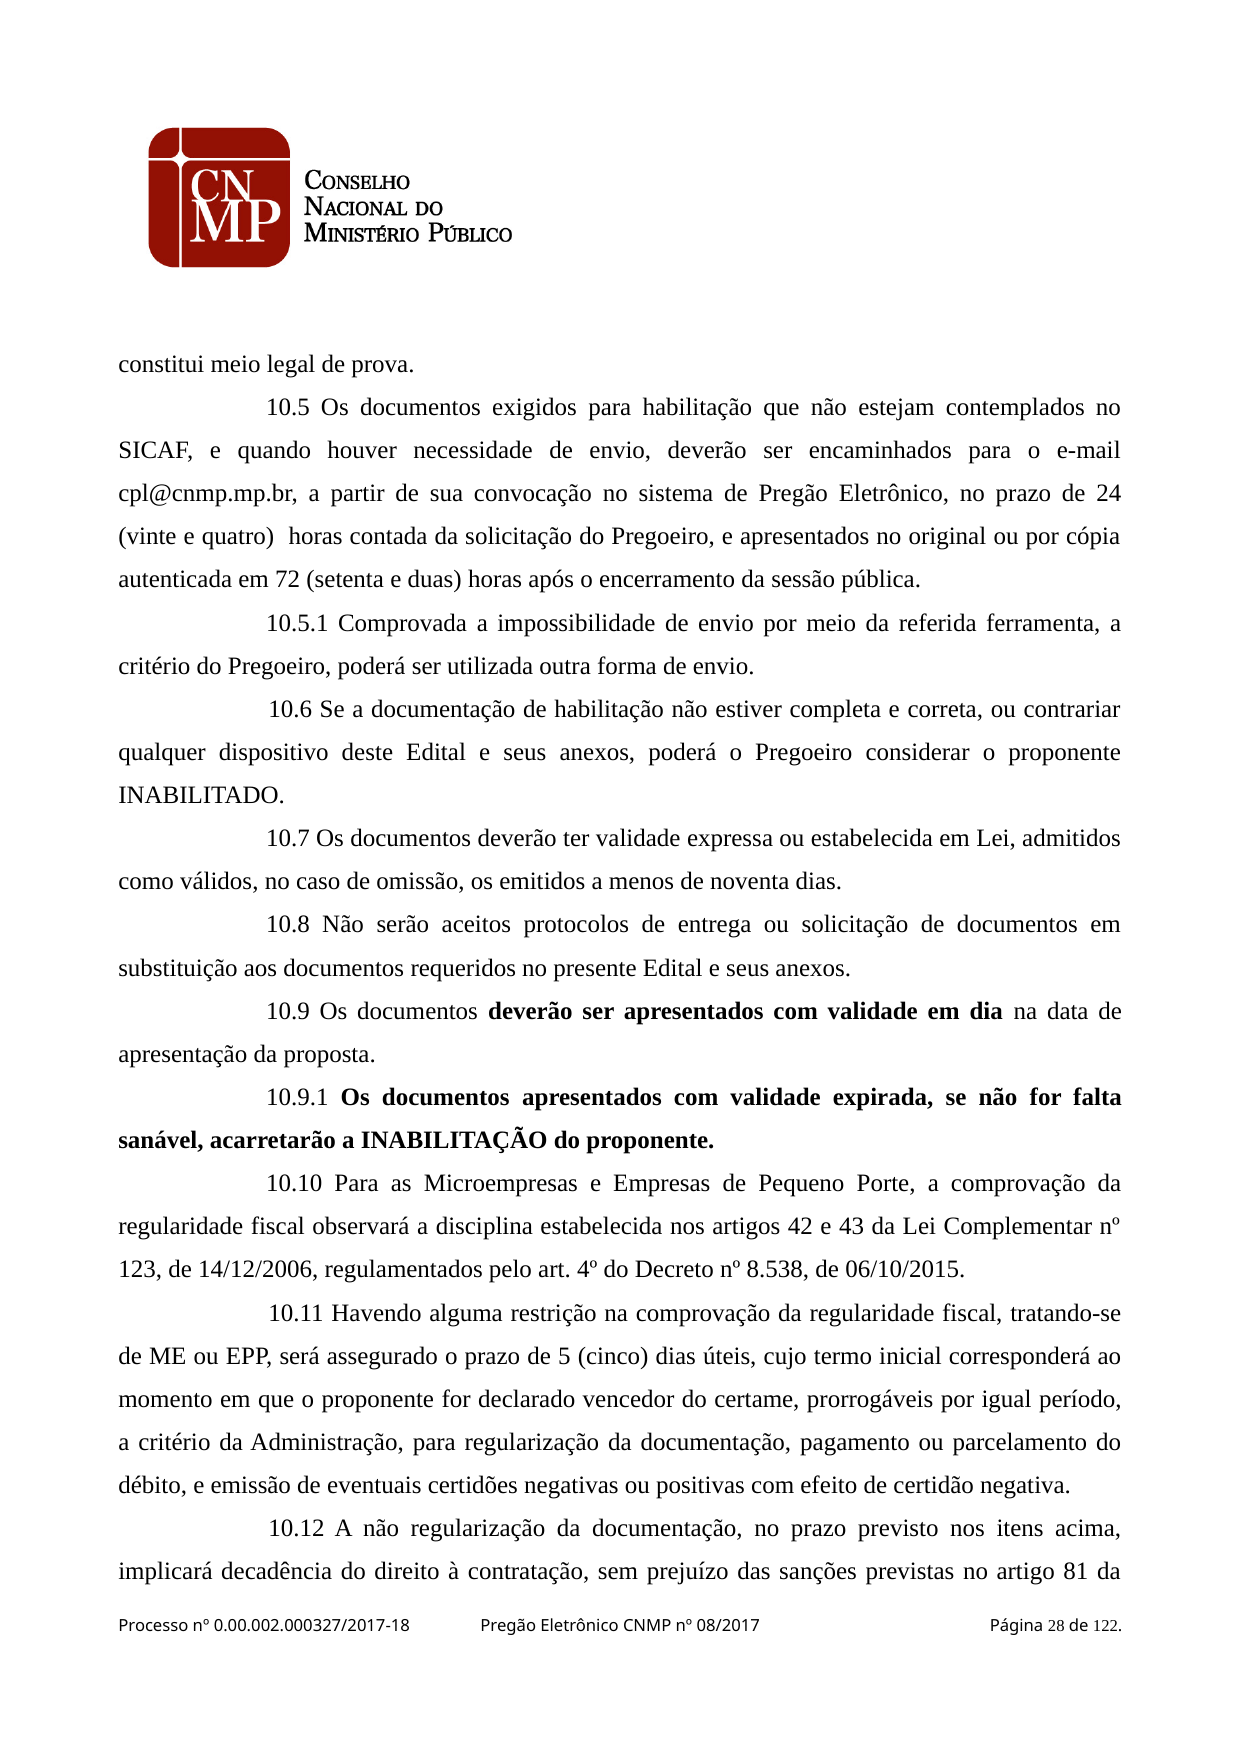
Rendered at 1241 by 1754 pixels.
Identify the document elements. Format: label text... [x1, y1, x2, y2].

text 10.5 Os documentos exigidos para habilitação que não estejam contemplados no SICAF, e quando houver necessidade de envio, deverão ser encaminhados para o e-mail cpl@cnmp.mp.br, a partir de sua convocação no sistema de Pregão Eletrônico, no prazo de 24 (vinte e quatro) horas contada da solicitação do Pregoeiro, e apresentados no original ou por cópia autenticada em 72 (setenta e duas) horas após o encerramento da sessão pública. [118, 392, 1122, 593]
text 10.9.1 Os documentos apresentados com validade expirada, se não for falta sanável, acarretarão a INABILITAÇÃO do proponente. [118, 1082, 1122, 1154]
text 10.12 A não regularização da documentação, no prazo previsto nos itens acima, implicará decadência do direito à contratação, sem prejuízo das sanções previstas no artigo 81 da [118, 1513, 1122, 1585]
text 10.6 Se a documentação de habilitação não estiver completa e correta, ou contrariar qualquer dispositivo deste Edital e seus anexos, poderá o Pregoeiro considerar o proponente INABILITADO. [118, 694, 1122, 809]
text 10.11 Havendo alguma restrição na comprovação da regularidade fiscal, tratando-se de ME ou EPP, será assegurado o prazo de 5 (cinco) dias úteis, cujo termo inicial corresponderá ao momento em que o proponente for declarado vencedor do certame, prorrogáveis por igual período, a critério da Administração, para regularização da documentação, pagamento ou parcelamento do débito, e emissão de eventuais certidões negativas ou positivas com efeito de certidão negativa. [118, 1298, 1122, 1499]
text 10.8 Não serão aceitos protocolos de entrega ou solicitação de documentos em substituição aos documentos requeridos no presente Edital e seus anexos. [118, 909, 1122, 981]
text constitui meio legal de prova. [118, 349, 1122, 378]
text 10.10 Para as Microempresas e Empresas de Pequeno Porte, a comprovação da regularidade fiscal observará a disciplina estabelecida nos artigos 42 e 43 da Lei Complementar nº 123, de 14/12/2006, regulamentados pelo art. 4º do Decreto nº 8.538, de 06/10/2015. [118, 1168, 1122, 1283]
picture [124, 105, 528, 289]
text 10.9 Os documentos deverão ser apresentados com validade em dia na data de apresentação da proposta. [118, 996, 1122, 1068]
text 10.7 Os documentos deverão ter validade expressa ou estabelecida em Lei, admitidos como válidos, no caso de omissão, os emitidos a menos de noventa dias. [118, 823, 1122, 895]
text 10.5.1 Comprovada a impossibilidade de envio por meio da referida ferramenta, a critério do Pregoeiro, poderá ser utilizada outra forma de envio. [118, 608, 1122, 679]
